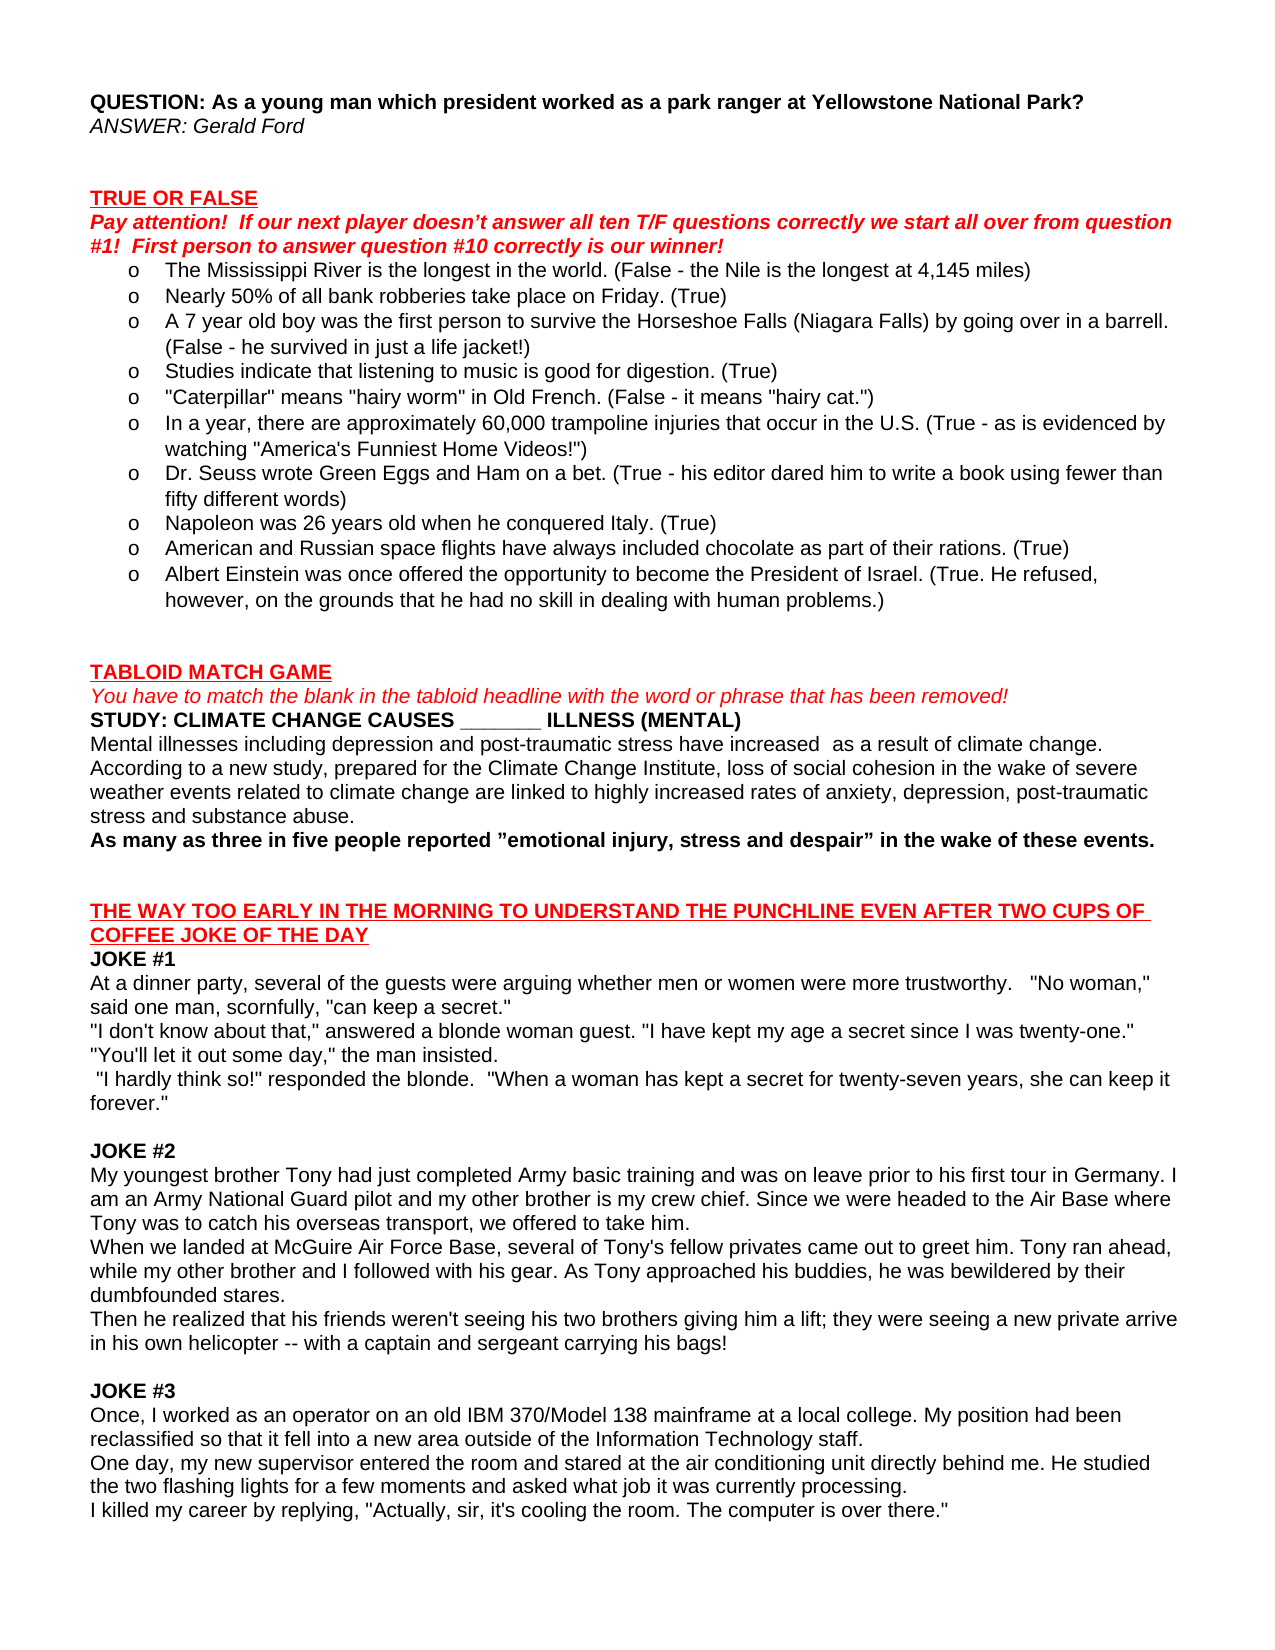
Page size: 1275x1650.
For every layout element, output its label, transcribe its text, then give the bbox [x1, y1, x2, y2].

text STUDY: CLIMATE CHANGE CAUSES _______ ILLNESS (MENTAL) [90, 708, 1185, 732]
list Nearly 50% of all bank robberies take place on Friday. (True) [127, 283, 1185, 309]
text At a dinner party, several of the guests were arguing whether men or women were more trustworthy. "No woman," said one man, scornfully, "can keep a secret." [90, 971, 1185, 1019]
text THE WAY TOO EARLY IN THE MORNING TO UNDERSTAND THE PUNCHLINE EVEN AFTER TWO CUPS OF COFFEE JOKE OF THE DAY [90, 899, 1185, 947]
list American and Russian space flights have always included chocolate as part of their rations. (True) [127, 536, 1185, 562]
text JOKE #3 [90, 1378, 1185, 1402]
text According to a new study, prepared for the Climate Change Institute, loss of social cohesion in the wake of severe weather events related to climate change are linked to highly increased rates of anxiety, depression, post-traumatic stress and substance abuse. [90, 756, 1185, 827]
text "I don't know about that," answered a blonde woman guest. "I have kept my age a secret since I was twenty-one." "You'll let it out some day," the man insisted. [90, 1019, 1185, 1067]
text Then he realized that his friends weren't seeing his two brothers giving him a lift; they were seeing a new private arrive in his own helicopter -- with a captain and sergeant carrying his bags! [90, 1307, 1185, 1354]
text JOKE #2 [90, 1139, 1185, 1163]
list Dr. Seuss wrote Green Eggs and Ham on a bet. (True - his editor dared him to write a book using fewer than fifty different words) [127, 461, 1185, 510]
list "Caterpillar" means "hairy worm" in Old French. (False - it means "hairy cat.") [127, 385, 1185, 411]
list Studies indicate that listening to music is good for digestion. (True) [127, 359, 1185, 385]
text TABLOID MATCH GAME [90, 660, 1185, 684]
text Once, I worked as an operator on an old IBM 370/Model 138 mainframe at a local college. My position had been reclassified so that it fell into a new area outside of the Information Technology staff. [90, 1402, 1185, 1450]
text JOKE #1 [90, 947, 1185, 971]
list A 7 year old boy was the first person to survive the Horseshoe Falls (Niagara Falls) by going over in a barrell. (False - he survived in just a life jacket!) [127, 309, 1185, 359]
text Mental illnesses including depression and post-traumatic stress have increased as a result of climate change. [90, 732, 1185, 756]
list Albert Einstein was once offered the opportunity to become the President of Israel. (True. He refused, however, on the grounds that he had no skill in dealing with human problems.) [127, 562, 1185, 612]
text You have to match the blank in the tabloid headline with the word or phrase that has been removed! [90, 684, 1185, 708]
text As many as three in five people reported ”emotional injury, stress and despair” in the wake of these events. [90, 827, 1185, 851]
text When we landed at McGuire Air Force Base, several of Tony's fellow privates came out to greet him. Tony ran ahead, while my other brother and I followed with his gear. As Tony approached his buddies, he was bewildered by their dumbfounded stares. [90, 1235, 1185, 1307]
text One day, my new supervisor entered the room and stared at the air conditioning unit directly behind me. He studied the two flashing lights for a few moments and asked what job it was currently processing. [90, 1450, 1185, 1498]
text "I hardly think so!" responded the blonde. "When a woman has kept a secret for twenty-seven years, she can keep it forever." [90, 1067, 1185, 1115]
list The Mississippi River is the longest in the world. (False - the Nile is the longest at 4,145 miles) [127, 258, 1185, 283]
text QUESTION: As a young man which president worked as a park ranger at Yellowstone National Park? ANSWER: Gerald Ford [90, 90, 1185, 138]
text My youngest brother Tony had just completed Army basic training and was on leave prior to his first tour in Germany. I am an Army National Guard pilot and my other brother is my crew chief. Since we were headed to the Air Base where Tony was to catch his overseas transport, we offered to take him. [90, 1163, 1185, 1235]
text TRUE OR FALSE [90, 186, 1185, 210]
list In a year, there are approximately 60,000 trampoline injuries that occur in the U.S. (True - as is evidenced by watching "America's Funniest Home Videos!") [127, 411, 1185, 461]
text Pay attention! If our next player doesn’t answer all ten T/F questions correctly we start all over from question #1! First person to answer question #10 correctly is our winner! [90, 210, 1185, 258]
list Napoleon was 26 years old when he conquered Italy. (True) [127, 510, 1185, 536]
text I killed my career by replying, "Actually, sir, it's cooling the room. The computer is over there." [90, 1498, 1185, 1522]
